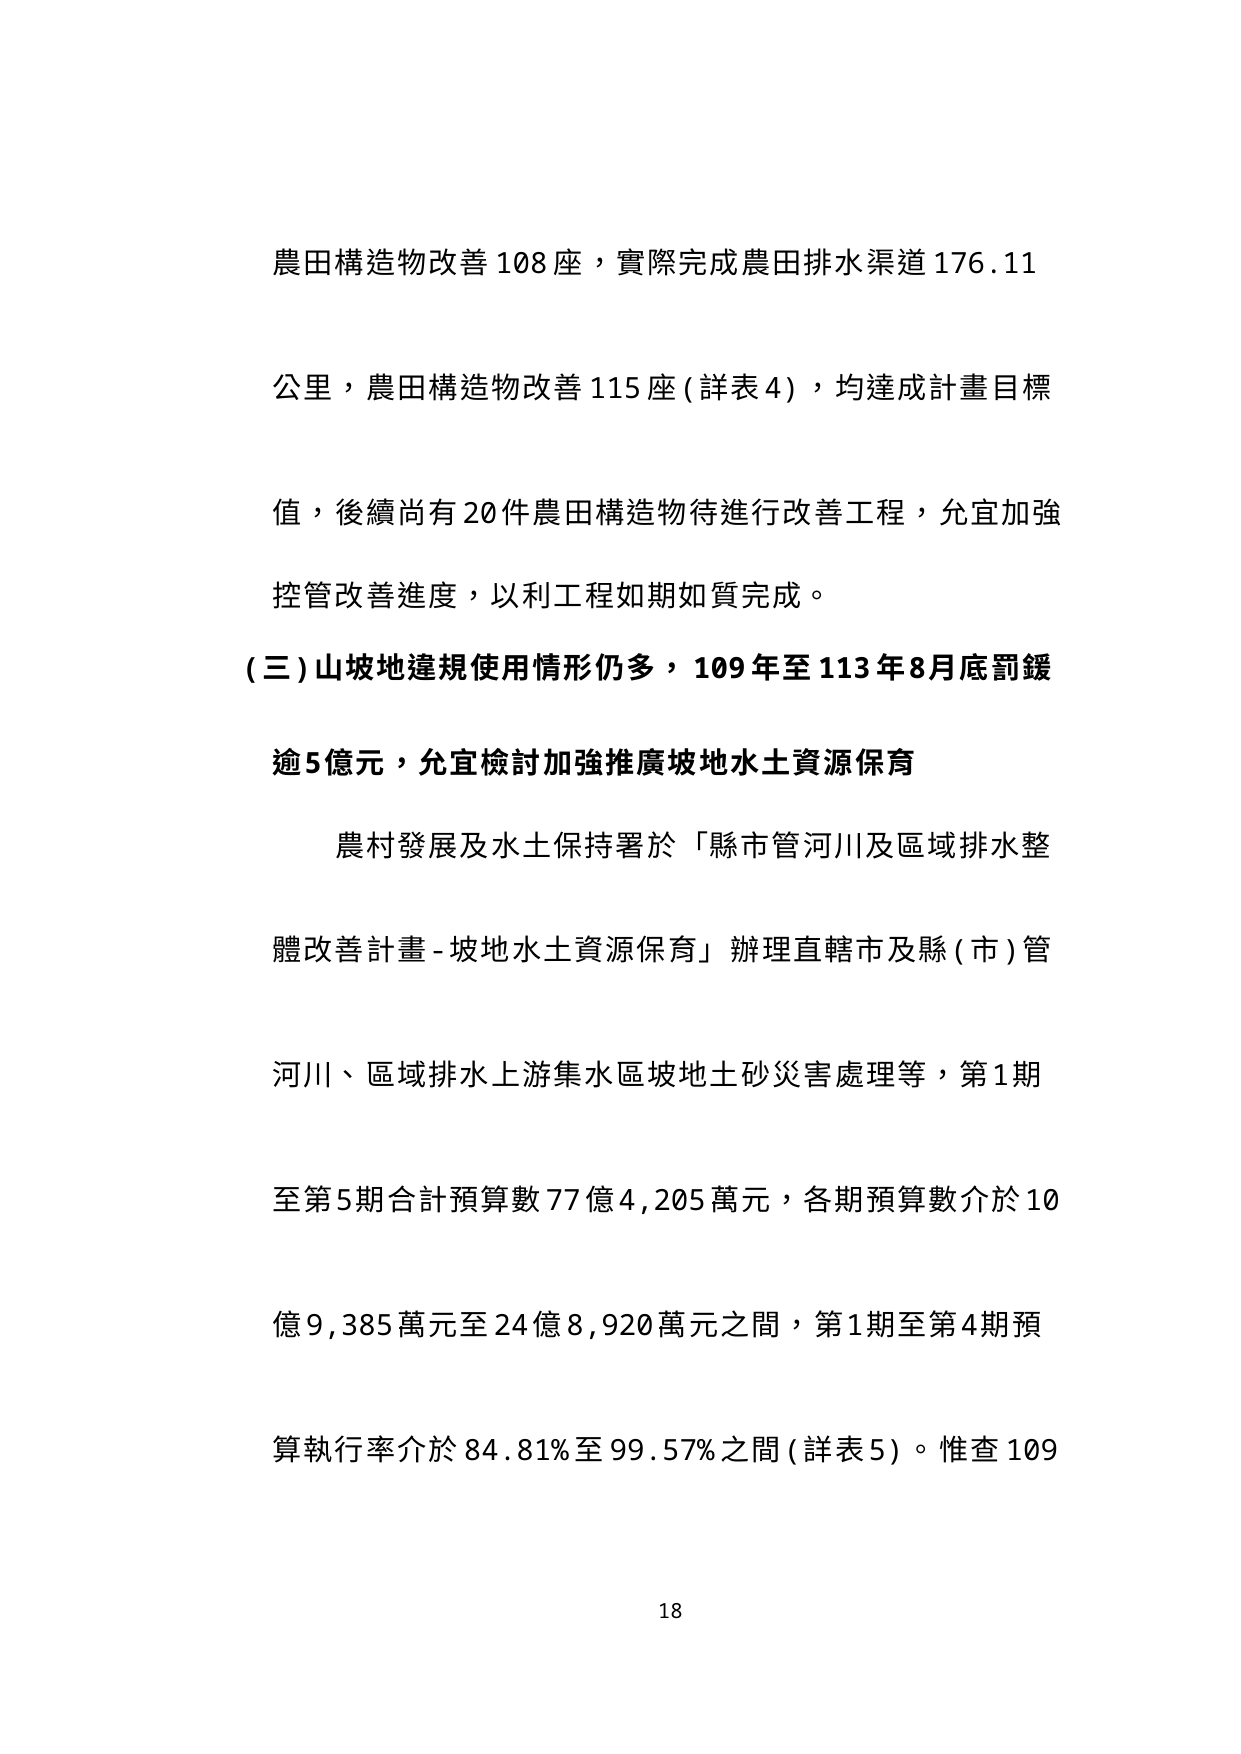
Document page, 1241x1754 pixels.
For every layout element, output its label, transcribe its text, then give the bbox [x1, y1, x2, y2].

text 農田構造物改善108座，實際完成農田排水渠道176.11公里，農田構造物改善115座(詳表4)，均達成計畫目標值，後續尚有20件農田構造物待進行改善工程，允宜加強控管改善進度，以利工程如期如質完成。 [266, 177, 1063, 615]
text (三)山坡地違規使用情形仍多，109年至113年8月底罰鍰逾5億元，允宜檢討加強推廣坡地水土資源保育 [236, 615, 1063, 802]
text 農村發展及水土保持署於「縣市管河川及區域排水整體改善計畫-坡地水土資源保育」辦理直轄市及縣(市)管河川、區域排水上游集水區坡地土砂災害處理等，第1期至第5期合計預算數77億4,205萬元，各期預算數介於10億9,385萬元至24億8,920萬元之間，第1期至第4期預算執行率介於84.81%至99.57%之間(詳表5)。惟查109 [266, 802, 1063, 1490]
